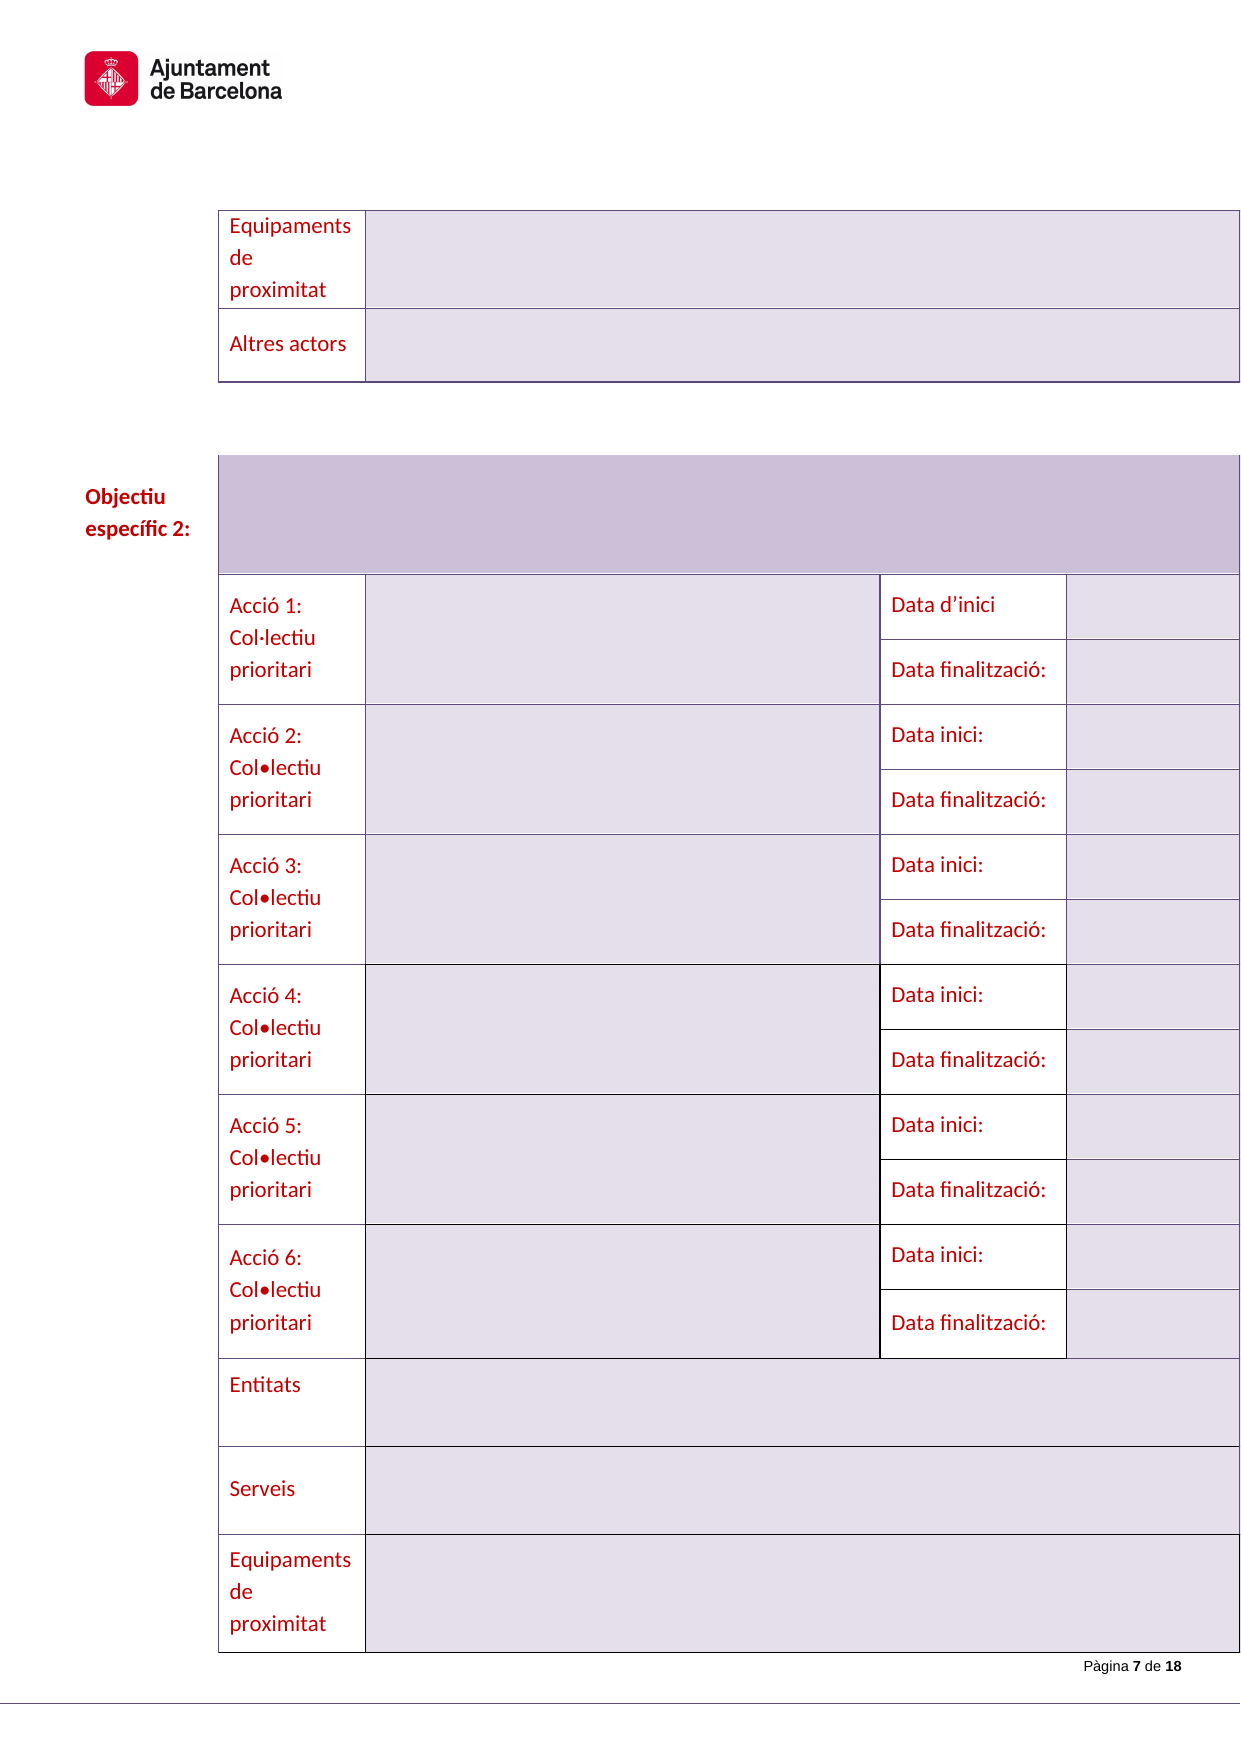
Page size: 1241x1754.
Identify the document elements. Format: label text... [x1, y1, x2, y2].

table_cell [74, 1446, 218, 1534]
table_cell [366, 705, 879, 833]
table_cell [74, 769, 218, 833]
table_cell [366, 575, 879, 703]
table_cell [366, 1535, 1239, 1652]
table_cell Data finalització: [881, 640, 1066, 703]
table_cell [366, 965, 879, 1093]
table_cell [1067, 1290, 1239, 1358]
table_cell Equipaments de proximitat [219, 1535, 365, 1652]
table_cell [366, 211, 1239, 307]
table_cell [74, 834, 218, 898]
table_cell Acció 6: Col•lectiu prioritari [219, 1225, 365, 1358]
table_cell [74, 1224, 218, 1288]
table_cell Data finalització: [881, 770, 1066, 833]
table_cell Serveis [219, 1447, 365, 1534]
table_cell [74, 210, 218, 307]
table_cell [74, 1534, 218, 1652]
table_cell [1067, 900, 1239, 963]
table_cell Acció 5: Col•lectiu prioritari [219, 1095, 365, 1223]
table_cell [74, 1094, 218, 1158]
table_cell [1067, 1160, 1239, 1223]
table_cell [74, 639, 218, 703]
table_cell Data inici: [881, 705, 1066, 768]
table_cell [1067, 640, 1239, 703]
table_cell Acció 3: Col•lectiu prioritari [219, 835, 365, 963]
table_cell Acció 2: Col•lectiu prioritari [219, 705, 365, 833]
table_cell [74, 574, 218, 638]
table_cell [74, 1289, 218, 1358]
table_cell Objectiu específic 2: [74, 455, 218, 573]
table_cell Acció 4: Col•lectiu prioritari [219, 965, 365, 1093]
table_cell [1067, 965, 1239, 1028]
table_cell [1067, 1030, 1239, 1093]
table_cell Acció 1: Col·lectiu prioritari [219, 575, 365, 703]
table_cell [366, 1447, 1239, 1534]
table_cell [74, 964, 218, 1028]
table_cell [366, 1225, 879, 1358]
table_cell Data inici: [881, 965, 1066, 1028]
table_cell [1067, 835, 1239, 898]
table_cell [1067, 1225, 1239, 1288]
table_cell [74, 1029, 218, 1093]
table_cell [218, 383, 366, 455]
table_cell [219, 455, 1239, 573]
table_cell Data inici: [881, 1225, 1066, 1288]
table_cell [366, 309, 1239, 381]
table_cell [74, 1159, 218, 1223]
table_cell [366, 1095, 879, 1223]
table_cell Data d’inici [881, 575, 1066, 638]
table_cell [74, 308, 218, 381]
table_cell Data finalització: [881, 1030, 1066, 1093]
table_cell [74, 1358, 218, 1446]
table_cell Data finalització: [881, 1160, 1066, 1223]
table_cell [74, 381, 218, 455]
table_cell [74, 704, 218, 768]
table_cell [1067, 575, 1239, 638]
table_cell [1067, 1095, 1239, 1158]
table_cell Altres actors [219, 309, 365, 381]
table_cell Equipaments de proximitat [219, 211, 365, 307]
table_cell Data inici: [881, 835, 1066, 898]
table_cell [1067, 770, 1239, 833]
table_cell Data finalització: [881, 900, 1066, 963]
table_cell Entitats [219, 1359, 365, 1446]
table_cell Data finalització: [881, 1290, 1066, 1358]
table_cell [74, 899, 218, 963]
table_cell Data inici: [881, 1095, 1066, 1158]
table_cell [366, 835, 879, 963]
table_cell [366, 383, 1240, 455]
table_cell [366, 1359, 1239, 1446]
table_cell [1067, 705, 1239, 768]
